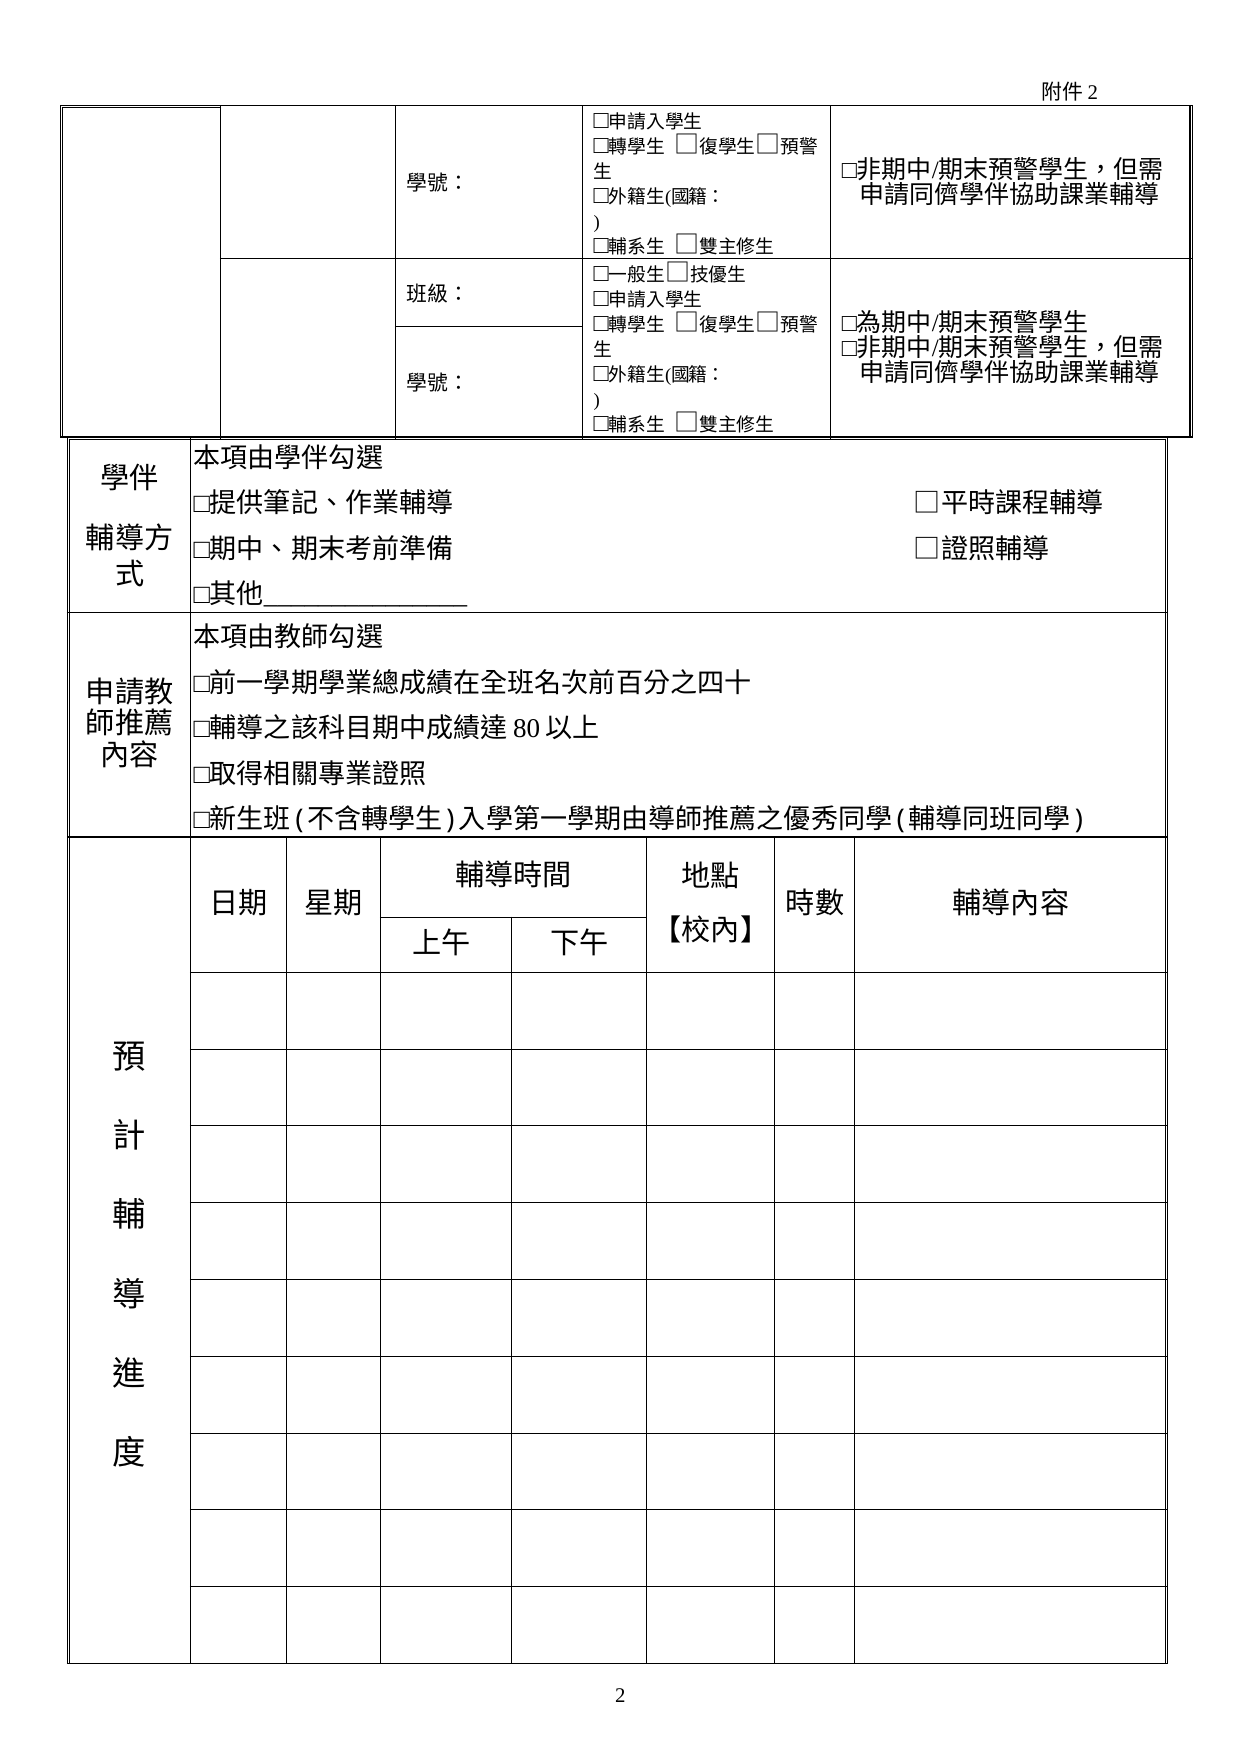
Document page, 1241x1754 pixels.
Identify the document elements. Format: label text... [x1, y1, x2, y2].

table_cell 下午 [512, 918, 646, 972]
table_cell [63, 108, 220, 436]
table_cell [1178, 612, 1191, 836]
table_cell [191, 1357, 286, 1432]
table_cell [49, 1586, 56, 1663]
table_cell [56, 972, 62, 1049]
table_cell [62, 438, 67, 612]
table_cell [56, 1279, 62, 1356]
table_cell [1168, 972, 1178, 1049]
table_cell [49, 436, 56, 612]
table_cell [1168, 1586, 1178, 1663]
table_cell [49, 1279, 56, 1356]
table_cell [287, 1126, 380, 1202]
table_cell [56, 1509, 62, 1586]
table_cell [191, 1587, 286, 1663]
table_cell [381, 1126, 511, 1202]
table_cell [381, 1510, 511, 1586]
table_cell [647, 1434, 774, 1509]
table_cell [647, 1280, 774, 1356]
table_cell [512, 1203, 646, 1279]
table_cell [56, 1356, 62, 1432]
table_cell [512, 1587, 646, 1663]
table_cell 上午 [381, 918, 511, 972]
table_cell [56, 1202, 62, 1279]
table_cell □為期中/期末預警學生 □非期中/期末預警學生，但需申請同儕學伴協助課業輔導 [831, 259, 1189, 436]
table_cell [1168, 438, 1178, 612]
table_cell [775, 1126, 854, 1202]
table_cell [191, 1050, 286, 1125]
table_cell [62, 1202, 67, 1279]
table_cell [287, 1587, 380, 1663]
table_cell [62, 917, 67, 972]
table_cell [49, 612, 56, 836]
table_cell [512, 1050, 646, 1125]
table_cell [49, 917, 56, 972]
table_cell 預 計 輔 導 進 度 [70, 838, 190, 1663]
table_cell [512, 1434, 646, 1509]
table_cell [647, 1587, 774, 1663]
table_cell [1178, 917, 1191, 972]
table_cell 本項由教師勾選 □前一學期學業總成績在全班名次前百分之四十 □輔導之該科目期中成績達80以上 □取得相關專業證照 □新生班(不含轉學生)入學第一學期由導師推薦之優秀同學(輔導同班同學) [191, 613, 1165, 836]
table_cell [49, 972, 56, 1049]
table_cell 本項由學伴勾選 □提供筆記、作業輔導 □平時課程輔導 □期中、期末考前準備 □證照輔導 □其他_______________ [191, 440, 1165, 612]
table_cell [855, 1203, 1165, 1279]
table_cell [49, 258, 60, 326]
table_cell [62, 612, 67, 836]
table_cell 班級： [396, 259, 582, 326]
table_cell [855, 1510, 1165, 1586]
table_cell [647, 1357, 774, 1432]
table_cell [381, 973, 511, 1049]
table_cell 地點 【校內】 [647, 838, 774, 972]
table_cell [647, 1126, 774, 1202]
table_cell [1178, 1202, 1191, 1279]
table_cell [855, 1434, 1165, 1509]
table_cell [49, 326, 60, 436]
table_cell [49, 1433, 56, 1509]
table_cell [287, 1357, 380, 1432]
table_cell [56, 436, 62, 612]
table_cell [287, 973, 380, 1049]
table_cell [56, 1433, 62, 1509]
table_cell [62, 1509, 67, 1586]
table_cell [775, 1203, 854, 1279]
table_cell [62, 1049, 67, 1125]
table_cell [1178, 836, 1191, 917]
table_cell [49, 1049, 56, 1125]
table_cell [381, 1050, 511, 1125]
table_cell [62, 972, 67, 1049]
table_cell 學號： [396, 327, 582, 436]
table_cell [512, 1126, 646, 1202]
table_cell [62, 1586, 67, 1663]
table_cell [191, 973, 286, 1049]
table_cell □非期中/期末預警學生，但需申請同儕學伴協助課業輔導 [831, 106, 1189, 258]
table_cell [56, 917, 62, 972]
table_cell [647, 1510, 774, 1586]
table_cell 日期 [191, 838, 286, 972]
table_cell [56, 612, 62, 836]
table_cell [775, 1587, 854, 1663]
table_cell [1178, 1586, 1191, 1663]
table_cell [1168, 612, 1178, 836]
table_cell [1178, 1049, 1191, 1125]
table_cell [49, 1356, 56, 1432]
table_cell [191, 1280, 286, 1356]
table_cell [49, 1202, 56, 1279]
table_cell [191, 1203, 286, 1279]
table_cell [775, 1357, 854, 1432]
table_cell [191, 1434, 286, 1509]
table_cell [381, 1357, 511, 1432]
table_cell [1168, 1279, 1178, 1356]
table_cell [647, 973, 774, 1049]
table_cell 星期 [287, 838, 380, 972]
table_cell [775, 1050, 854, 1125]
table_cell [56, 1586, 62, 1663]
table_cell [381, 1280, 511, 1356]
table_cell [855, 1050, 1165, 1125]
table_cell [1178, 1509, 1191, 1586]
table_cell [855, 1280, 1165, 1356]
table_cell 學伴 輔導方式 [70, 440, 190, 612]
table_cell [855, 973, 1165, 1049]
table_cell [381, 1203, 511, 1279]
table_cell [1178, 438, 1191, 612]
table_cell 學號： [396, 106, 582, 258]
table_cell [512, 1510, 646, 1586]
table_cell [62, 1279, 67, 1356]
table_cell [1178, 1433, 1191, 1509]
table_cell [1168, 1049, 1178, 1125]
table_cell [1168, 1125, 1178, 1202]
table_cell [56, 836, 62, 917]
table_cell [512, 1357, 646, 1432]
table_cell [775, 1510, 854, 1586]
table_cell [1178, 1356, 1191, 1432]
table_cell [62, 1433, 67, 1509]
table_cell 輔導時間 [381, 838, 646, 917]
table_cell [512, 1280, 646, 1356]
table_cell [62, 836, 67, 917]
table_cell [191, 1510, 286, 1586]
table_cell [647, 1050, 774, 1125]
table_cell [56, 1049, 62, 1125]
table_cell [1168, 917, 1178, 972]
table_cell [647, 1203, 774, 1279]
table_cell [49, 1509, 56, 1586]
table_cell [855, 1587, 1165, 1663]
table_cell 時數 [775, 838, 854, 972]
table_cell [49, 105, 60, 258]
table_cell [56, 1125, 62, 1202]
table_cell [855, 1357, 1165, 1432]
table_cell [1168, 1433, 1178, 1509]
table_cell [1178, 972, 1191, 1049]
table_cell [287, 1280, 380, 1356]
table_cell [191, 1126, 286, 1202]
table_cell 輔導內容 [855, 838, 1165, 972]
table_cell [855, 1126, 1165, 1202]
table_cell [1168, 1356, 1178, 1432]
table_cell [1178, 1279, 1191, 1356]
table_cell [1168, 1202, 1178, 1279]
table_cell [62, 1125, 67, 1202]
table_cell [1168, 1509, 1178, 1586]
table_cell [62, 1356, 67, 1432]
table_cell □申請入學生 □轉學生 □復學生□預警生 □外籍生(國籍： ) □輔系生 □雙主修生 [583, 106, 830, 258]
table_cell [287, 1510, 380, 1586]
table_cell [381, 1434, 511, 1509]
table_cell [49, 836, 56, 917]
table_cell [775, 1280, 854, 1356]
table_cell [1178, 1125, 1191, 1202]
table_cell [221, 106, 395, 258]
table_cell [381, 1587, 511, 1663]
table_cell [49, 1125, 56, 1202]
table_cell □一般生□技優生 □申請入學生 □轉學生 □復學生□預警生 □外籍生(國籍： ) □輔系生 □雙主修生 [583, 259, 830, 436]
table_cell 申請教師推薦內容 [70, 613, 190, 836]
table_cell [512, 973, 646, 1049]
table_cell [775, 973, 854, 1049]
table_cell [775, 1434, 854, 1509]
table_cell [287, 1434, 380, 1509]
table_cell [221, 259, 395, 436]
table_cell [287, 1050, 380, 1125]
table_cell [287, 1203, 380, 1279]
table_cell [1168, 836, 1178, 917]
